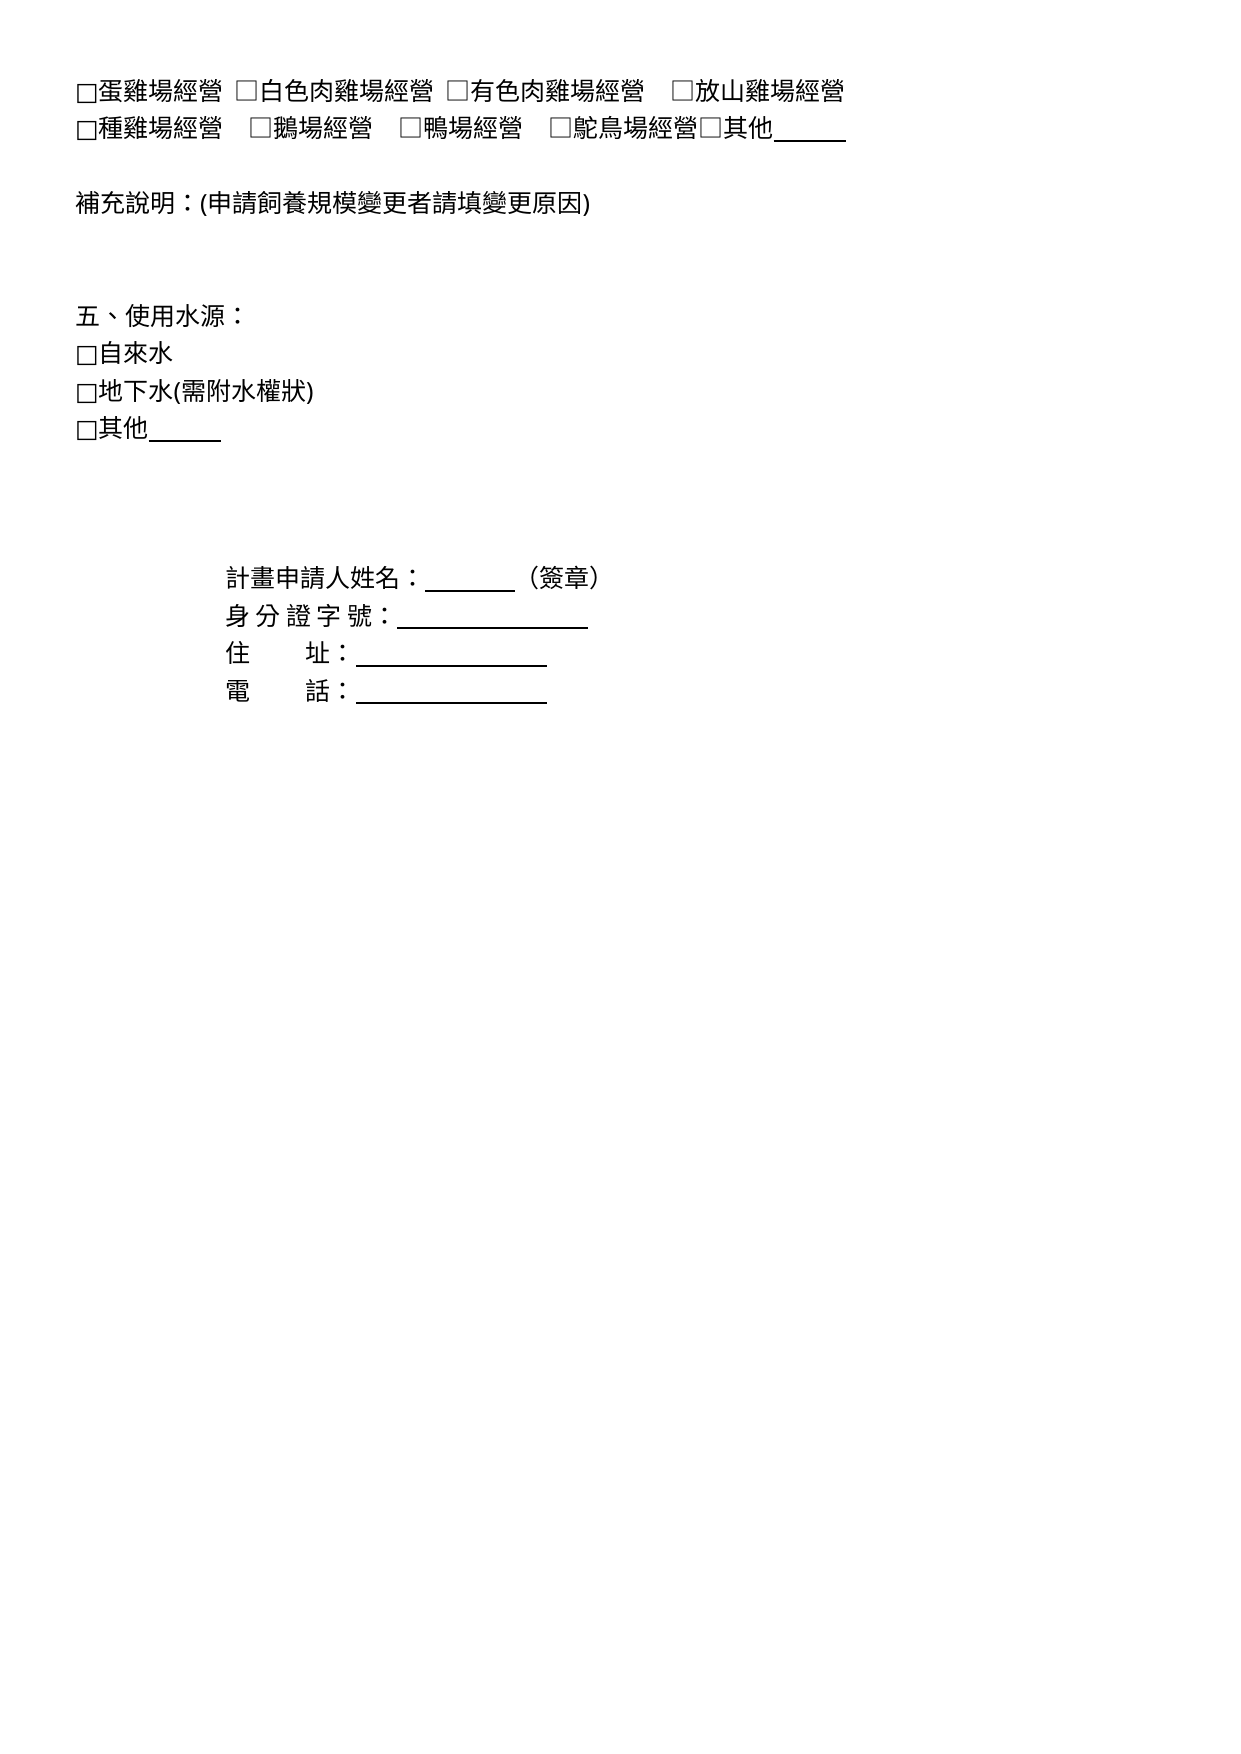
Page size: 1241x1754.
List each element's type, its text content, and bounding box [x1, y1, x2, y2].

text 電 話： [75, 671, 1069, 708]
text 補充說明：(申請飼養規模變更者請填變更原因) [75, 183, 1069, 221]
text □自來水 [75, 333, 1069, 371]
text 身 分 證 字 號： [75, 596, 1069, 633]
text □種雞場經營 □鵝場經營 □鴨場經營 □鴕鳥場經營□其他 [75, 108, 1069, 146]
text 計畫申請人姓名： （簽章） [75, 558, 1069, 596]
text 五、使用水源： [75, 296, 1069, 333]
text □其他 [75, 408, 1069, 446]
text 住 址： [75, 633, 1069, 671]
text □蛋雞場經營 □白色肉雞場經營 □有色肉雞場經營 □放山雞場經營 [75, 71, 1069, 108]
text □地下水(需附水權狀) [75, 371, 1069, 408]
